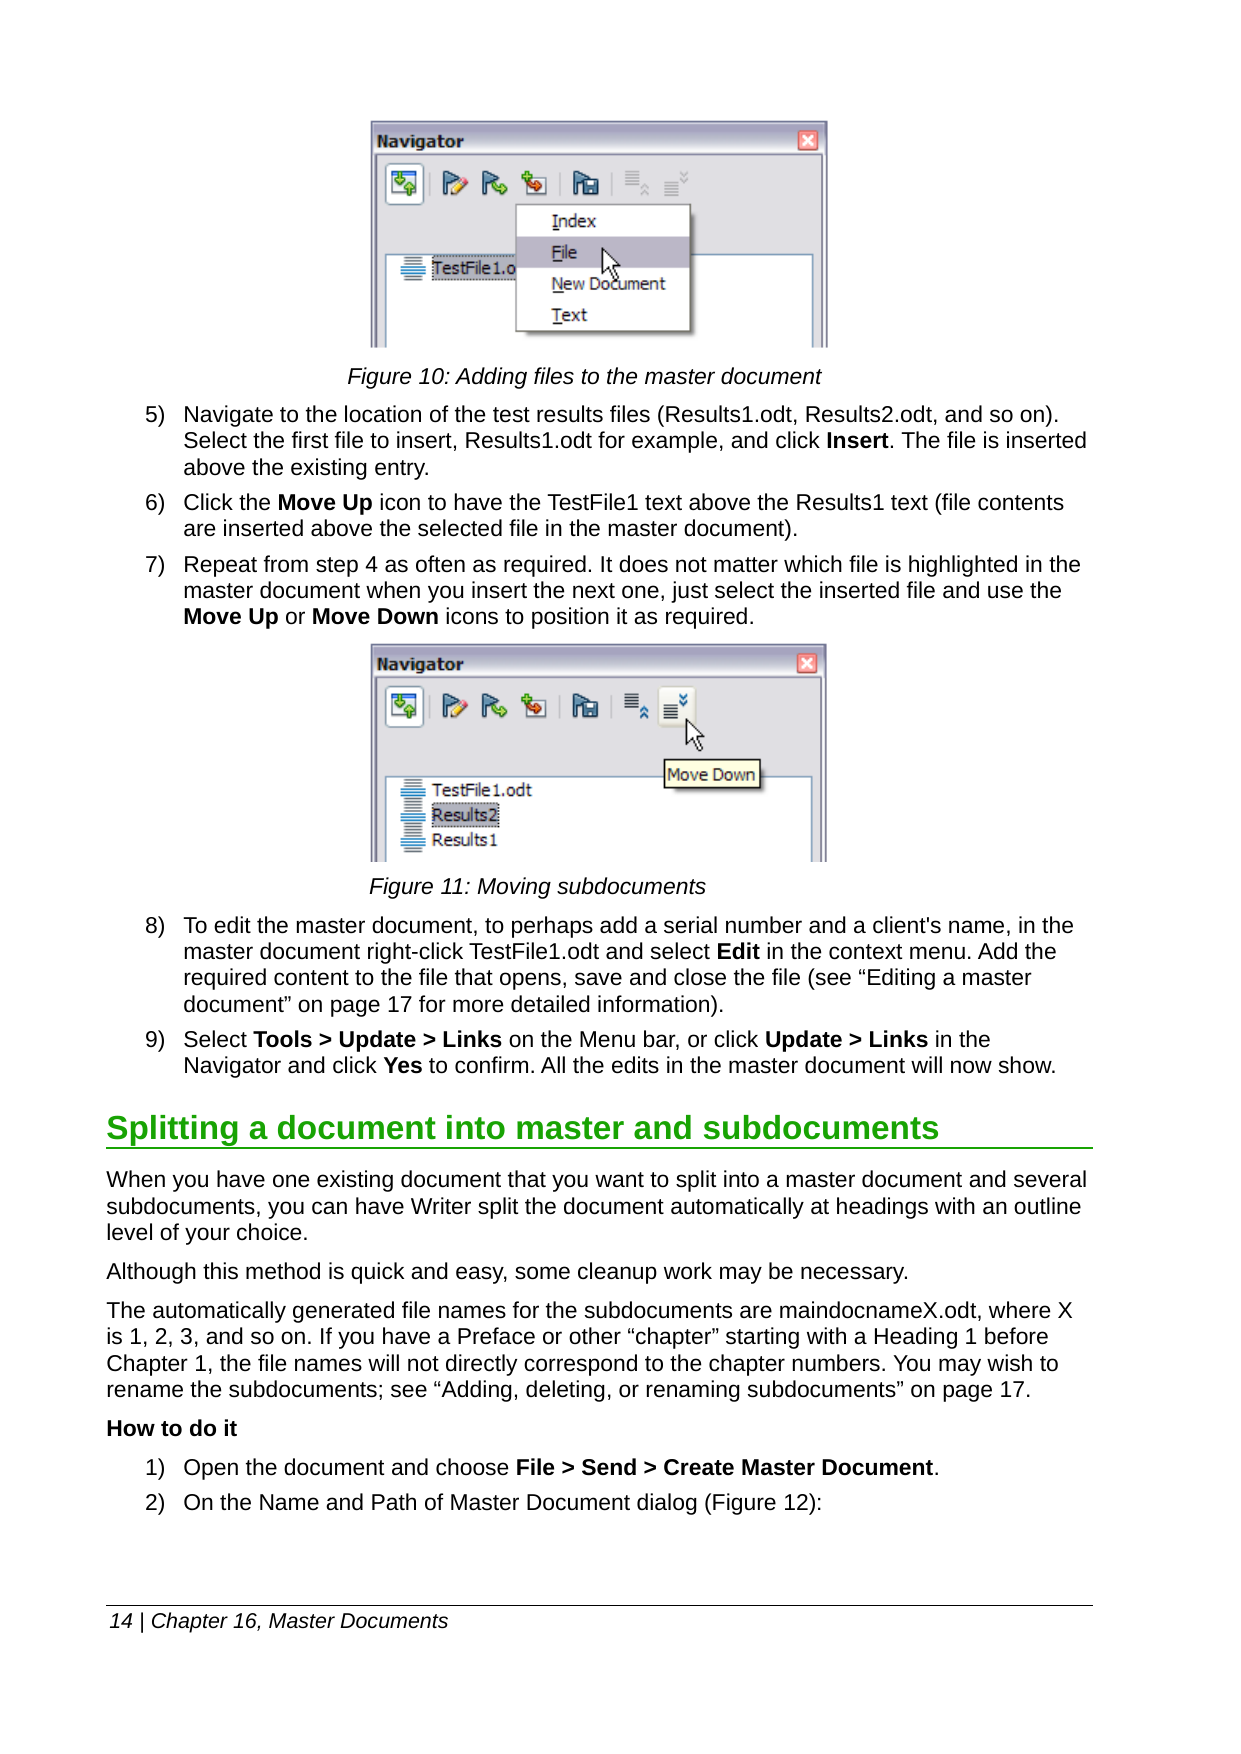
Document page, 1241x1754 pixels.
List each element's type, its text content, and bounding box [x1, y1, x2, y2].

list Although this method is quick and easy, some cleanup work may be necessary. [106, 1258, 1093, 1284]
list Open the document and choose File > Send > Create Master Document. [165, 1453, 1093, 1480]
picture [368, 641, 830, 862]
text When you have one existing document that you want to split into a master document and several subdocuments, you can have Writer split the document automatically at headings with an outline level of your choice. [106, 1166, 1093, 1245]
subtitle Splitting a document into master and subdocuments [106, 1108, 1093, 1147]
text Figure 11: Moving subdocuments [369, 873, 830, 900]
list To edit the master document, to perhaps add a serial number and a client's name, in the master document right-click TestFile1.odt and select Edit in the context menu. Add the required content to the file that opens, save and close the file (see “Editing a master document” on page 17 for more detailed information). [165, 912, 1093, 1017]
list Navigate to the location of the test results files (Results1.odt, Results2.odt, and so on). Select the first file to insert, Results1.odt for example, and click Insert. The file is inserted above the existing entry. [165, 401, 1093, 480]
list Repeat from step 4 as often as required. It does not matter which file is highlighted in the master document when you insert the next one, just select the inserted file and use the Move Up or Move Down icons to position it as required. [165, 551, 1093, 630]
list On the Name and Path of Master Document dialog (Figure 12): [165, 1489, 1093, 1515]
list How to do it [106, 1415, 1093, 1441]
list Select Tools > Update > Links on the Menu bar, or click Update > Links in the Navigator and click Yes to confirm. All the edits in the master document will now show. [165, 1026, 1093, 1079]
picture [368, 118, 830, 351]
list The automatically generated file names for the subdocuments are maindocnameX.odt, where X is 1, 2, 3, and so on. If you have a Preface or other “chapter” starting with a Heading 1 before Chapter 1, the file names will not directly correspond to the chapter numbers. You may wish to rename the subdocuments; see “Adding, deleting, or renaming subdocuments” on page 17. [106, 1297, 1093, 1402]
list Click the Move Up icon to have the TestFile1 text above the Results1 text (file contents are inserted above the selected file in the master document). [165, 489, 1093, 542]
text Figure 10: Adding files to the master document [347, 363, 852, 389]
